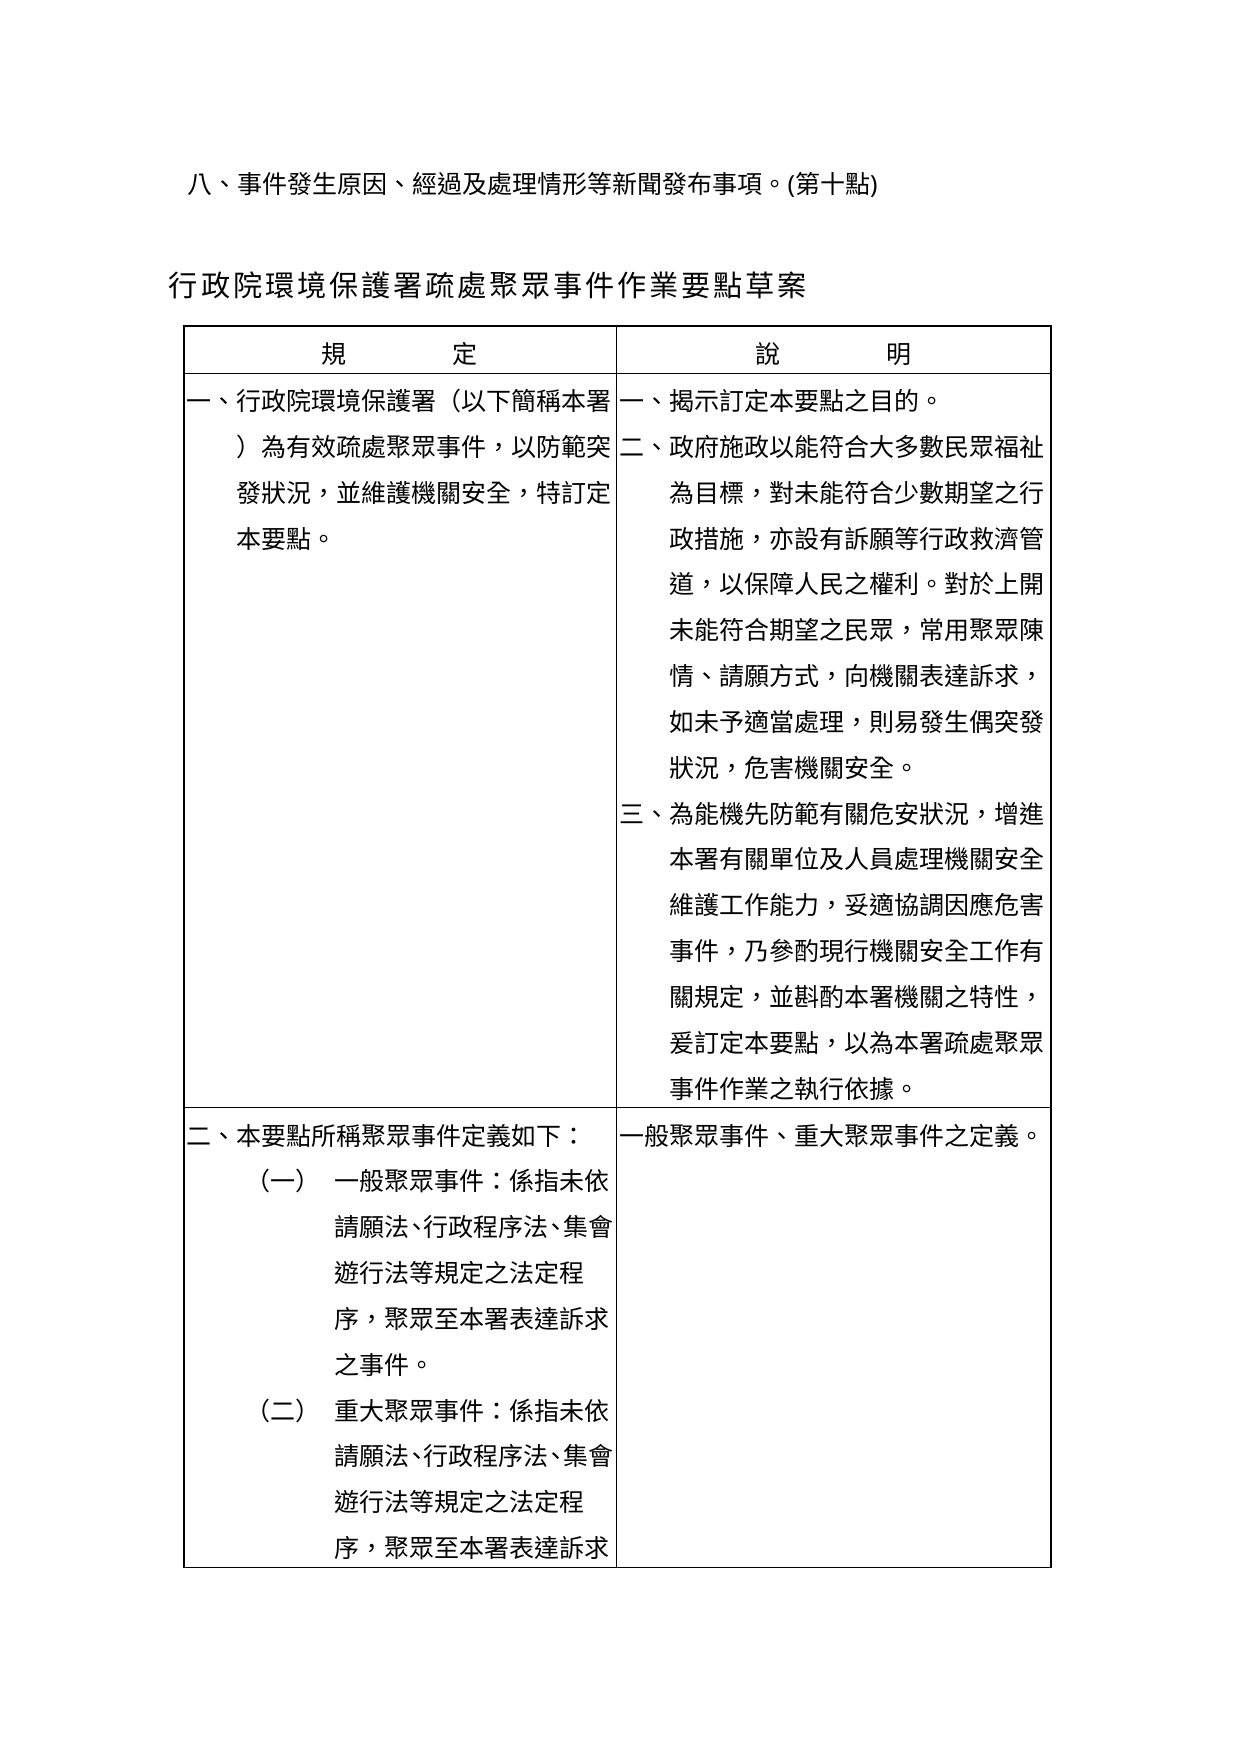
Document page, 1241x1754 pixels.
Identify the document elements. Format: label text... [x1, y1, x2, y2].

table_cell 一般聚眾事件、重大聚眾事件之定義。 [617, 1108, 1050, 1567]
table_header 規 定 [185, 327, 616, 373]
table_header 說 明 [617, 327, 1050, 373]
text 行政院環境保護署疏處聚眾事件作業要點草案 [169, 258, 1075, 306]
text 八、事件發生原因、經過及處理情形等新聞發布事項。(第十點) [187, 150, 1053, 204]
table_cell 一、行政院環境保護署（以下簡稱本署）為有效疏處聚眾事件，以防範突發狀況，並維護機關安全，特訂定本要點。 [185, 374, 616, 1107]
table_cell 一、揭示訂定本要點之目的。 二、政府施政以能符合大多數民眾福祉為目標，對未能符合少數期望之行政措施，亦設有訴願等行政救濟管道，以保障人民之權利。對於上開未能符合期望之民眾，常用聚眾陳情、請願方式，向機關表達訴求，如未予適當處理，則易發生偶突發狀況，危害機關安全。 三、為能機先防範有關危安狀況，增進本署有關單位及人員處理機關安全維護工作能力，妥適協調因應危害事件，乃參酌現行機關安全工作有關規定，並斟酌本署機關之特性，爰訂定本要點，以為本署疏處聚眾事件作業之執行依據。 [617, 374, 1050, 1107]
table_cell 二、本要點所稱聚眾事件定義如下： 一般聚眾事件：係指未依請願法、行政程序法、集會遊行法等規定之法定程序，聚眾至本署表達訴求之事件。 重大聚眾事件：係指未依請願法、行政程序法、集會遊行法等規定之法定程序，聚眾至本署表達訴求 [185, 1108, 616, 1567]
